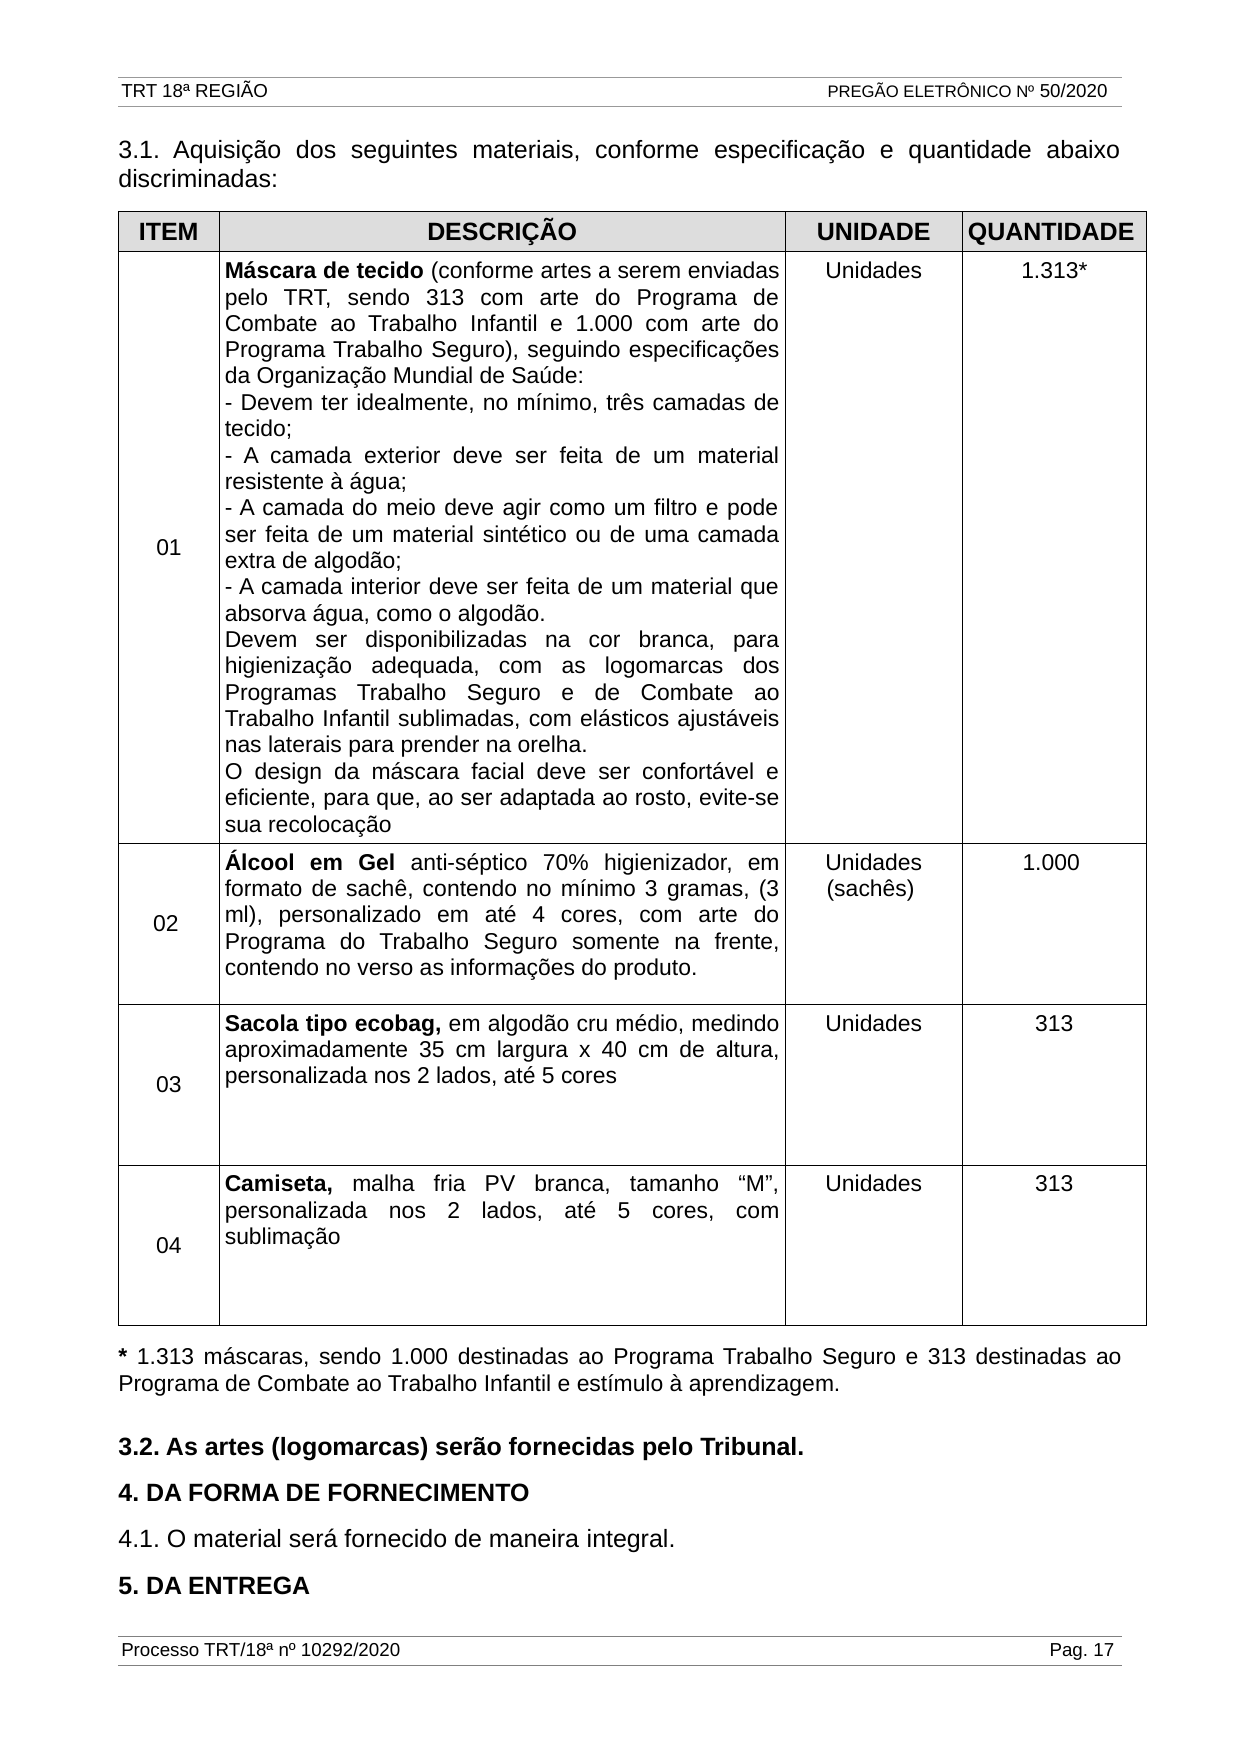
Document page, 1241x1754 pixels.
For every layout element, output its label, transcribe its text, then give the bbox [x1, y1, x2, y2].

table_cell Máscara de tecido (conforme artes a serem enviadas pelo TRT, sendo 313 com arte do Programa de Combate ao Trabalho Infantil e 1.000 com arte do Programa Trabalho Seguro), seguindo especificações da Organização Mundial de Saúde: - Devem ter idealmente, no mínimo, três camadas de tecido; - A camada exterior deve ser feita de um material resistente à água; - A camada do meio deve agir como um filtro e pode ser feita de um material sintético ou de uma camada extra de algodão; - A camada interior deve ser feita de um material que absorva água, como o algodão. Devem ser disponibilizadas na cor branca, para higienização adequada, com as logomarcas dos Programas Trabalho Seguro e de Combate ao Trabalho Infantil sublimadas, com elásticos ajustáveis nas laterais para prender na orelha. O design da máscara facial deve ser confortável e eficiente, para que, ao ser adaptada ao rosto, evite-se sua recolocação [220, 252, 785, 843]
table_cell Unidades [786, 1005, 962, 1164]
table_cell Camiseta, malha fria PV branca, tamanho “M”, personalizada nos 2 lados, até 5 cores, com sublimação [220, 1166, 785, 1325]
table_header DESCRIÇÃO [220, 212, 785, 251]
table_cell Unidades (sachês) [786, 844, 962, 1003]
text 3.1. Aquisição dos seguintes materiais, conforme especificação e quantidade abaixo discriminadas: [118, 136, 1122, 193]
table_cell 03 [119, 1005, 219, 1164]
table_cell Sacola tipo ecobag, em algodão cru médio, medindo aproximadamente 35 cm largura x 40 cm de altura, personalizada nos 2 lados, até 5 cores [220, 1005, 785, 1164]
table_cell 313 [963, 1166, 1146, 1325]
table_cell 02 [119, 844, 219, 1003]
text 4. DA FORMA DE FORNECIMENTO [118, 1478, 1122, 1507]
table_cell 1.000 [963, 844, 1146, 1003]
text 4.1. O material será fornecido de maneira integral. [118, 1524, 1122, 1553]
table_cell 04 [119, 1166, 219, 1325]
table_header UNIDADE [786, 212, 962, 251]
table_header QUANTIDADE [963, 212, 1146, 251]
text 5. DA ENTREGA [118, 1571, 1122, 1599]
table_cell Álcool em Gel anti-séptico 70% higienizador, em formato de sachê, contendo no mínimo 3 gramas, (3 ml), personalizado em até 4 cores, com arte do Programa do Trabalho Seguro somente na frente, contendo no verso as informações do produto. [220, 844, 785, 1003]
text 3.2. As artes (logomarcas) serão fornecidas pelo Tribunal. [118, 1431, 1122, 1460]
table_header ITEM [119, 212, 219, 251]
table_cell 313 [963, 1005, 1146, 1164]
table_cell Unidades [786, 1166, 962, 1325]
table_cell Unidades [786, 252, 962, 843]
table_cell 01 [119, 252, 219, 843]
text * 1.313 máscaras, sendo 1.000 destinadas ao Programa Trabalho Seguro e 313 destinadas ao Programa de Combate ao Trabalho Infantil e estímulo à aprendizagem. [118, 1343, 1122, 1396]
table_cell 1.313* [963, 252, 1146, 843]
